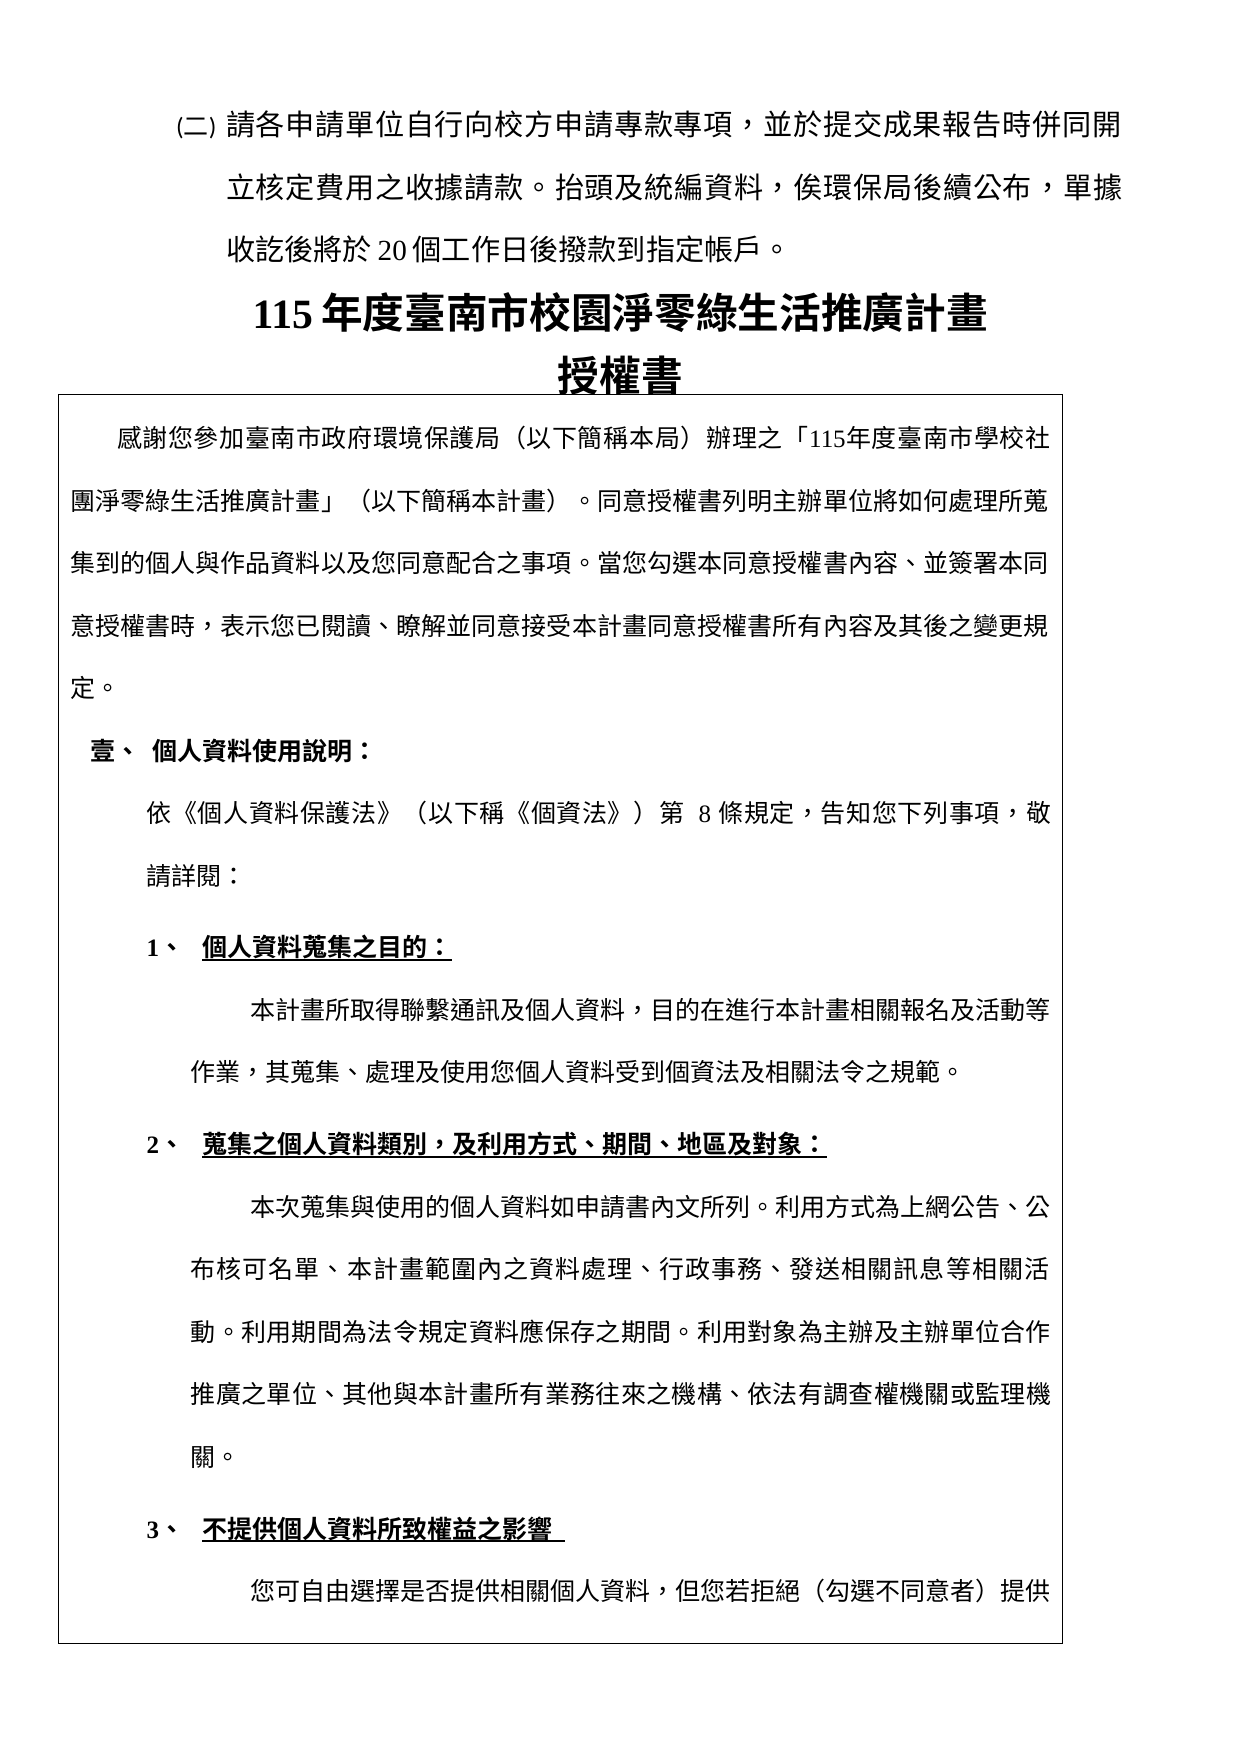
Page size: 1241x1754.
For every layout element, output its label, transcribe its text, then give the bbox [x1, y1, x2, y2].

text 115年度臺南市校園淨零綠生活推廣計畫 [118, 269, 1122, 331]
list 請各申請單位自行向校方申請專款專項，並於提交成果報告時併同開立核定費用之收據請款。抬頭及統編資料，俟環保局後續公布，單據收訖後將於20個工作日後撥款到指定帳戶。 [176, 81, 1122, 269]
table_header 感謝您參加臺南市政府環境保護局（以下簡稱本局）辦理之「115年度臺南市學校社團淨零綠生活推廣計畫」（以下簡稱本計畫）。同意授權書列明主辦單位將如何處理所蒐集到的個人與作品資料以及您同意配合之事項。當您勾選本同意授權書內容、並簽署本同意授權書時，表示您已閱讀、瞭解並同意接受本計畫同意授權書所有內容及其後之變更規定。 個人資料使用說明： 依《個人資料保護法》（以下稱《個資法》）第 8 條規定，告知您下列事項，敬請詳閱： 個人資料蒐集之目的： 本計畫所取得聯繫通訊及個人資料，目的在進行本計畫相關報名及活動等作業，其蒐集、處理及使用您個人資料受到個資法及相關法令之規範。 蒐集之個人資料類別，及利用方式、期間、地區及對象： 本次蒐集與使用的個人資料如申請書內文所列。利用方式為上網公告、公布核可名單、本計畫範圍內之資料處理、行政事務、發送相關訊息等相關活動。利用期間為法令規定資料應保存之期間。利用對象為主辦及主辦單位合作推廣之單位、其他與本計畫所有業務往來之機構、依法有調查權機關或監理機關。 不提供個人資料所致權益之影響 您可自由選擇是否提供相關個人資料，但您若拒絕（勾選不同意者）提供 [59, 395, 1062, 1643]
text 授權書 [118, 331, 1122, 394]
